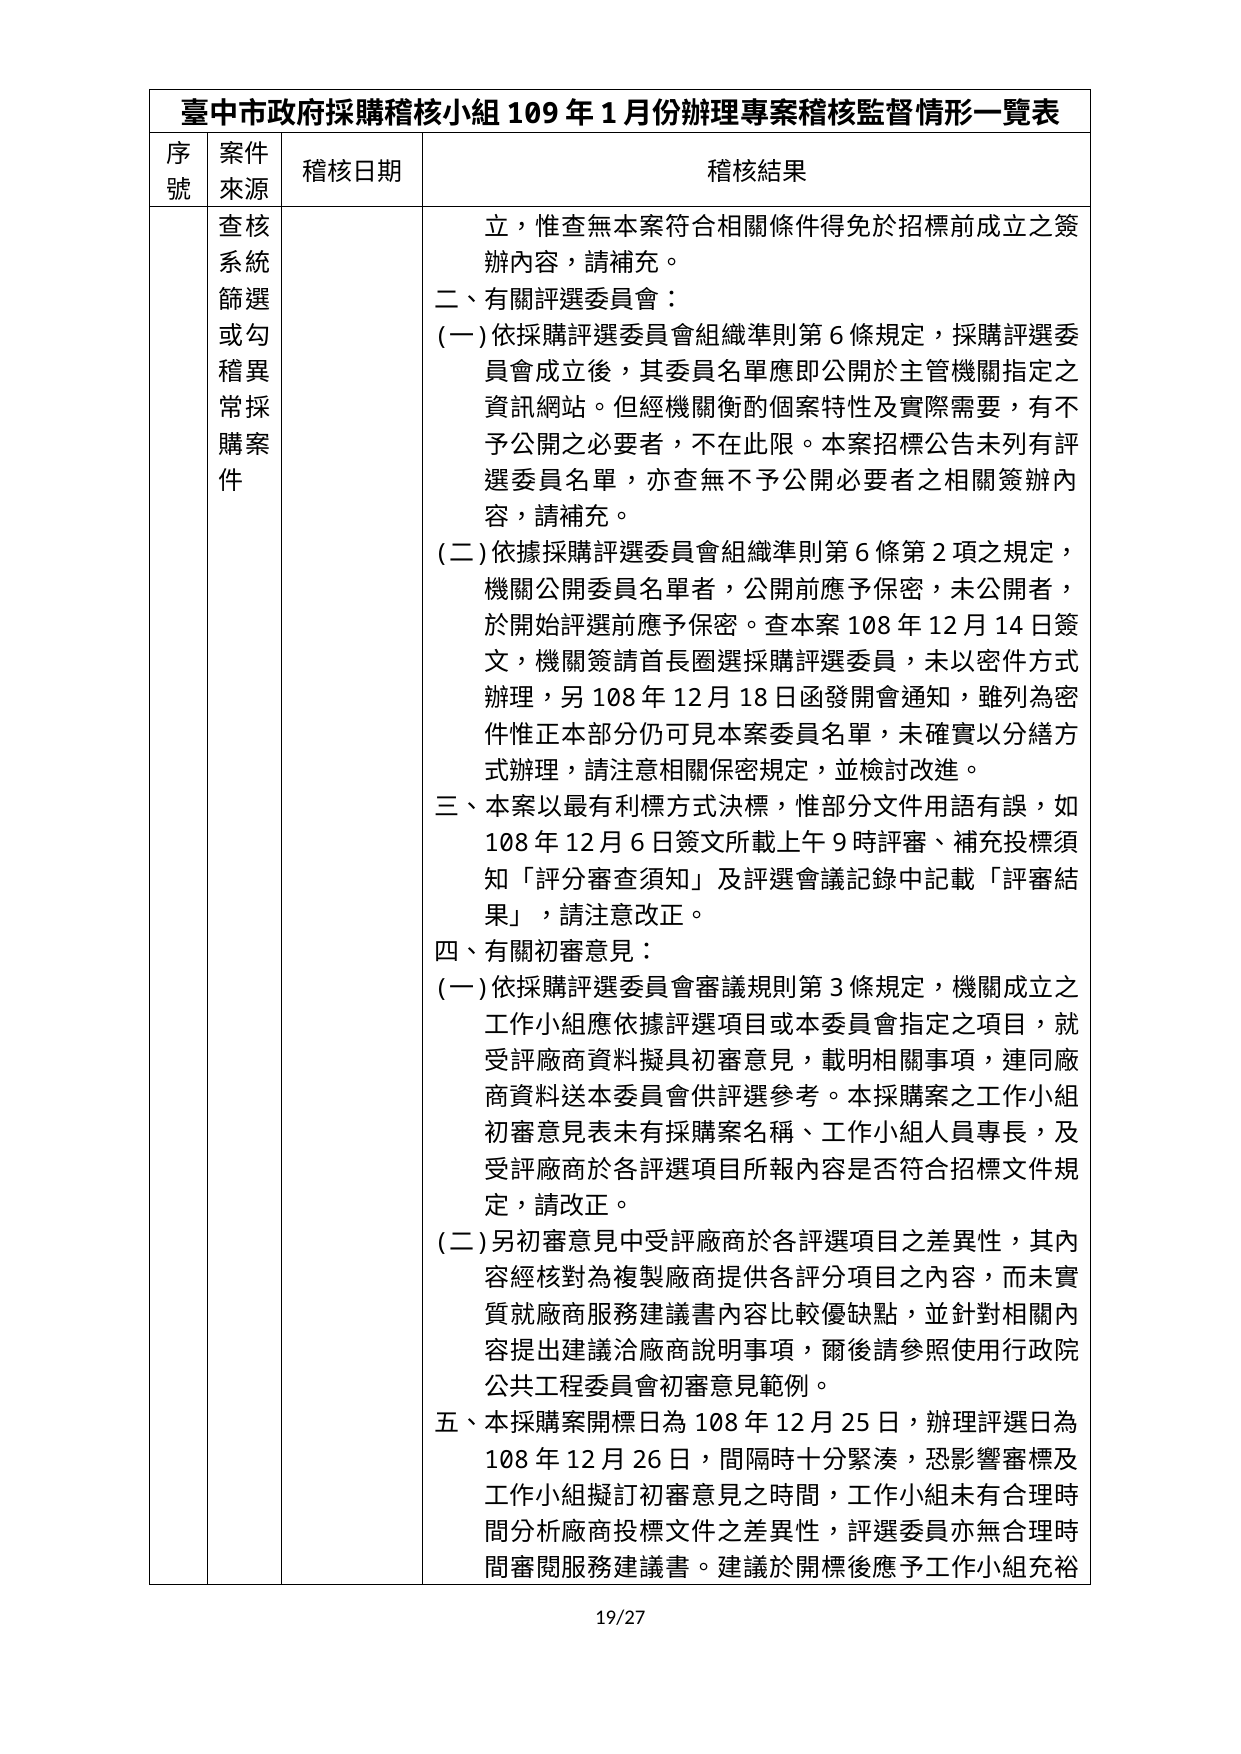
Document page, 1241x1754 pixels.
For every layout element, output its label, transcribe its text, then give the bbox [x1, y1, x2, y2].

table_cell 稽核日期 [282, 133, 422, 206]
table_cell 查核系統篩選或勾稽異常採購案件 [208, 207, 281, 1584]
table_cell [282, 207, 422, 1584]
table_cell 案件來源 [208, 133, 281, 206]
table_header 臺中市政府採購稽核小組109年1月份辦理專案稽核監督情形一覽表 [150, 90, 1090, 132]
table_cell 稽核結果 [423, 133, 1090, 206]
table_cell 立，惟查無本案符合相關條件得免於招標前成立之簽辦內容，請補充。 二、有關評選委員會： (一)依採購評選委員會組織準則第6條規定，採購評選委員會成立後，其委員名單應即公開於主管機關指定之資訊網站。但經機關衡酌個案特性及實際需要，有不予公開之必要者，不在此限。本案招標公告未列有評選委員名單，亦查無不予公開必要者之相關簽辦內容，請補充。 (二)依據採購評選委員會組織準則第6條第2項之規定，機關公開委員名單者，公開前應予保密，未公開者，於開始評選前應予保密。查本案108年12月14日簽文，機關簽請首長圈選採購評選委員，未以密件方式辦理，另108年12月18日函發開會通知，雖列為密件惟正本部分仍可見本案委員名單，未確實以分繕方式辦理，請注意相關保密規定，並檢討改進。 三、本案以最有利標方式決標，惟部分文件用語有誤，如108年12月6日簽文所載上午9時評審、補充投標須知「評分審查須知」及評選會議記錄中記載「評審結果」，請注意改正。 四、有關初審意見： (一)依採購評選委員會審議規則第3條規定，機關成立之工作小組應依據評選項目或本委員會指定之項目，就受評廠商資料擬具初審意見，載明相關事項，連同廠商資料送本委員會供評選參考。本採購案之工作小組初審意見表未有採購案名稱、工作小組人員專長，及受評廠商於各評選項目所報內容是否符合招標文件規定，請改正。 (二)另初審意見中受評廠商於各評選項目之差異性，其內容經核對為複製廠商提供各評分項目之內容，而未實質就廠商服務建議書內容比較優缺點，並針對相關內容提出建議洽廠商說明事項，爾後請參照使用行政院公共工程委員會初審意見範例。 五、本採購案開標日為108年12月25日，辦理評選日為108年12月26日，間隔時十分緊湊，恐影響審標及工作小組擬訂初審意見之時間，工作小組未有合理時間分析廠商投標文件之差異性，評選委員亦無合理時間審閱服務建議書。建議於開標後應予工作小組充裕 [423, 207, 1090, 1584]
table_cell 序號 [150, 133, 207, 206]
table_cell [150, 207, 207, 1584]
